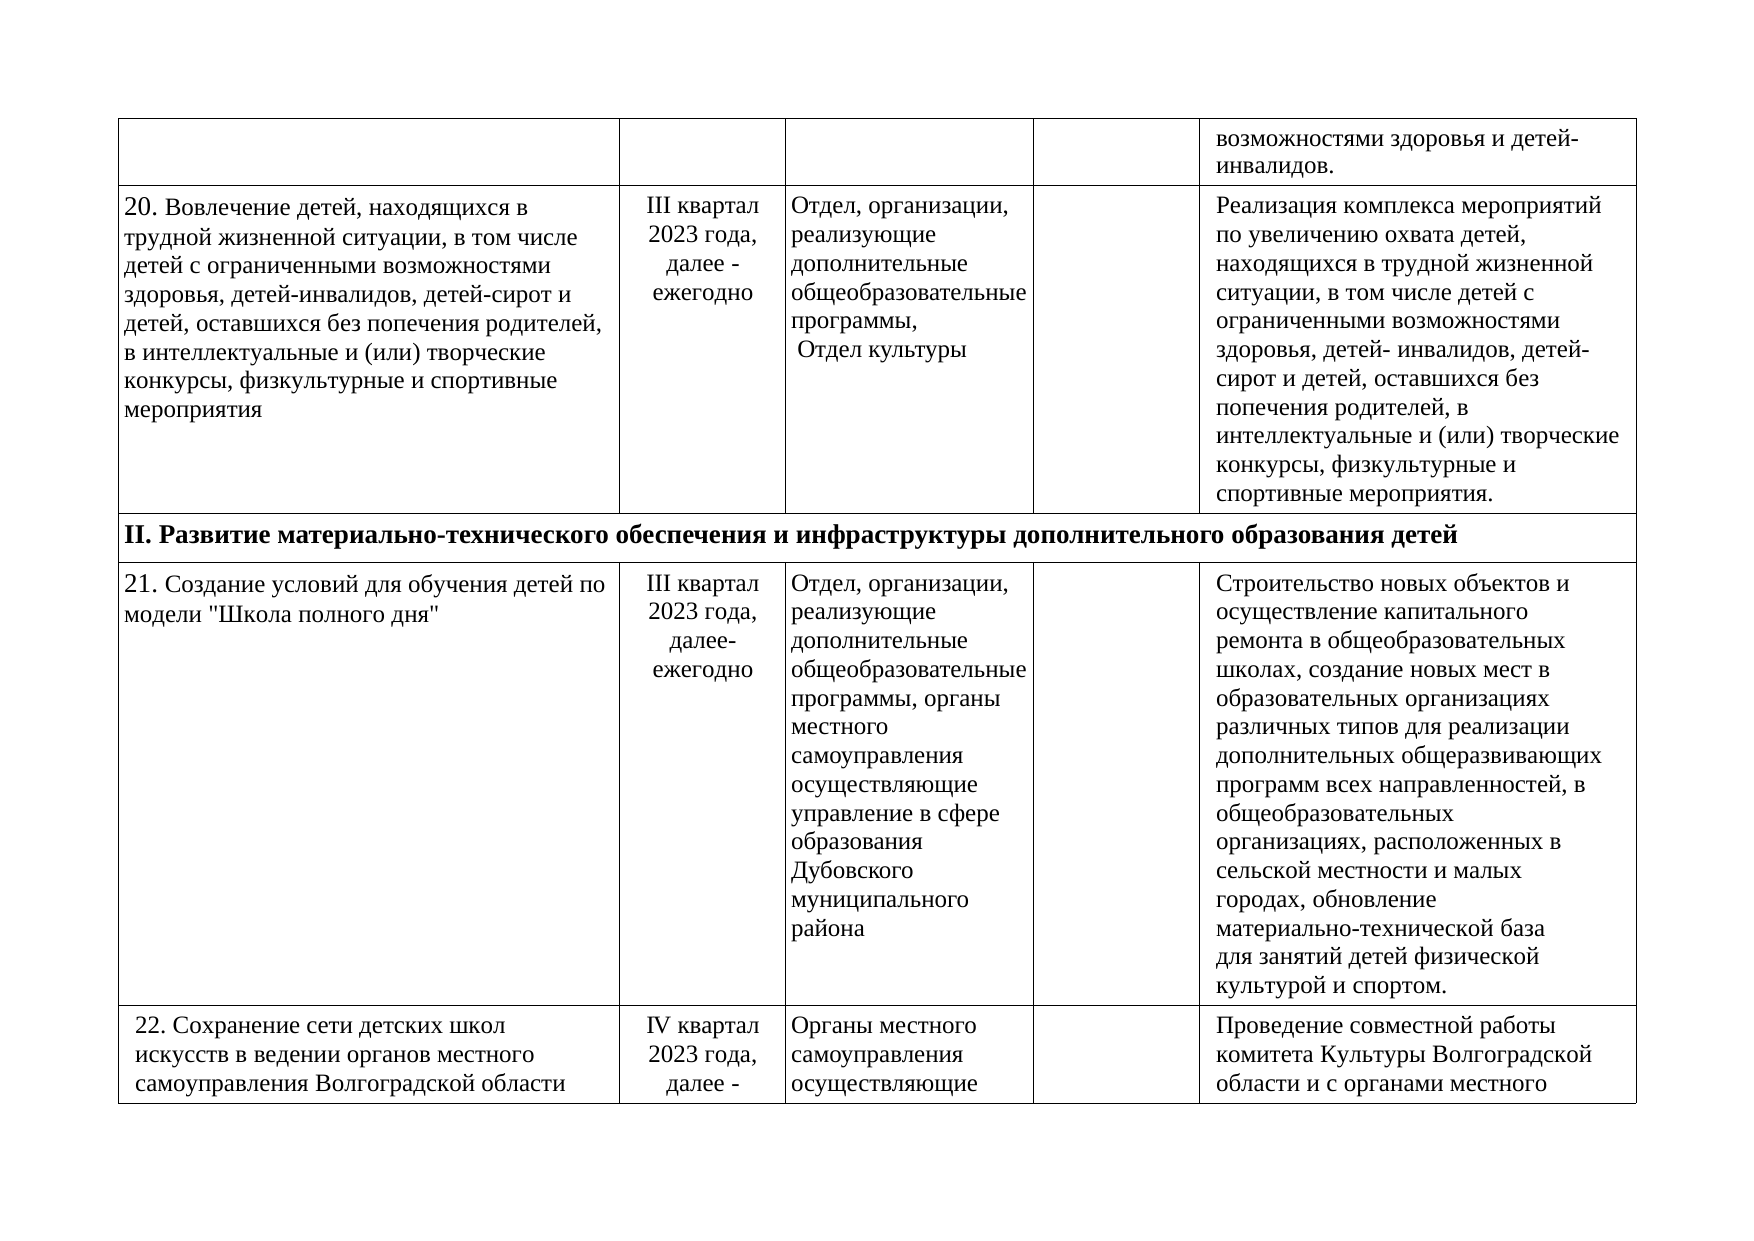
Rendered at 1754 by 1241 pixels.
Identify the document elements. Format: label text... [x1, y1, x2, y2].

table_cell [1034, 119, 1199, 185]
table_cell [1034, 1006, 1199, 1102]
table_cell Реализация комплекса мероприятий по увеличению охвата детей, находящихся в трудной жизненной ситуации, в том числе детей с ограниченными возможностями здоровья, детей- инвалидов, детей-сирот и детей, оставшихся без попечения родителей, в интеллектуальные и (или) творческие конкурсы, физкультурные и спортивные мероприятия. [1200, 186, 1636, 512]
table_cell Строительство новых объектов и осуществление капитального ремонта в общеобразовательных школах, создание новых мест в образовательных организациях различных типов для реализации дополнительных общеразвивающих программ всех направленностей, в общеобразовательных организациях, расположенных в сельской местности и малых городах, обновление материально-технической база для занятий детей физической культурой и спортом. [1200, 563, 1636, 1004]
table_cell [119, 119, 619, 185]
table_cell IV квартал 2023 года, далее [620, 1006, 785, 1102]
table_cell [786, 119, 1033, 185]
table_cell [1034, 563, 1199, 1004]
table_cell Проведение совместной работы комитета Культуры Волгоградской области и с органами местного [1200, 1006, 1636, 1102]
table_cell [620, 119, 785, 185]
table_cell 21. Создание условий для обучения детей по модели "Школа полного дня" [119, 563, 619, 1004]
table_cell 20. Вовлечение детей, находящихся в трудной жизненной ситуации, в том числе детей с ограниченными возможностями здоровья, детей-инвалидов, детей-сирот и детей, оставшихся без попечения родителей, в интеллектуальные и (или) творческие конкурсы, физкультурные и спортивные мероприятия [119, 186, 619, 512]
table_cell III квартал 2023 года, далее - ежегодно [620, 186, 785, 512]
table_cell III квартал 2023 года, далее- ежегодно [620, 563, 785, 1004]
table_cell [1034, 186, 1199, 512]
table_cell Отдел, организации, реализующие дополнительные общеобразовательные программы, Отдел культуры [786, 186, 1033, 512]
table_cell Органы местного самоуправления осуществляющие [786, 1006, 1033, 1102]
table_cell II. Развитие материально-технического обеспечения и инфраструктуры дополнительного образования детей [119, 514, 1636, 562]
table_cell 22. Сохранение сети детских школ искусств в ведении органов местного самоуправления Волгоградской области [119, 1006, 619, 1102]
table_cell Отдел, организации, реализующие дополнительные общеобразовательные программы, органы местного самоуправления осуществляющие управление в сфере образования Дубовского муниципального района [786, 563, 1033, 1004]
table_cell возможностями здоровья и детей-инвалидов. [1200, 119, 1636, 185]
